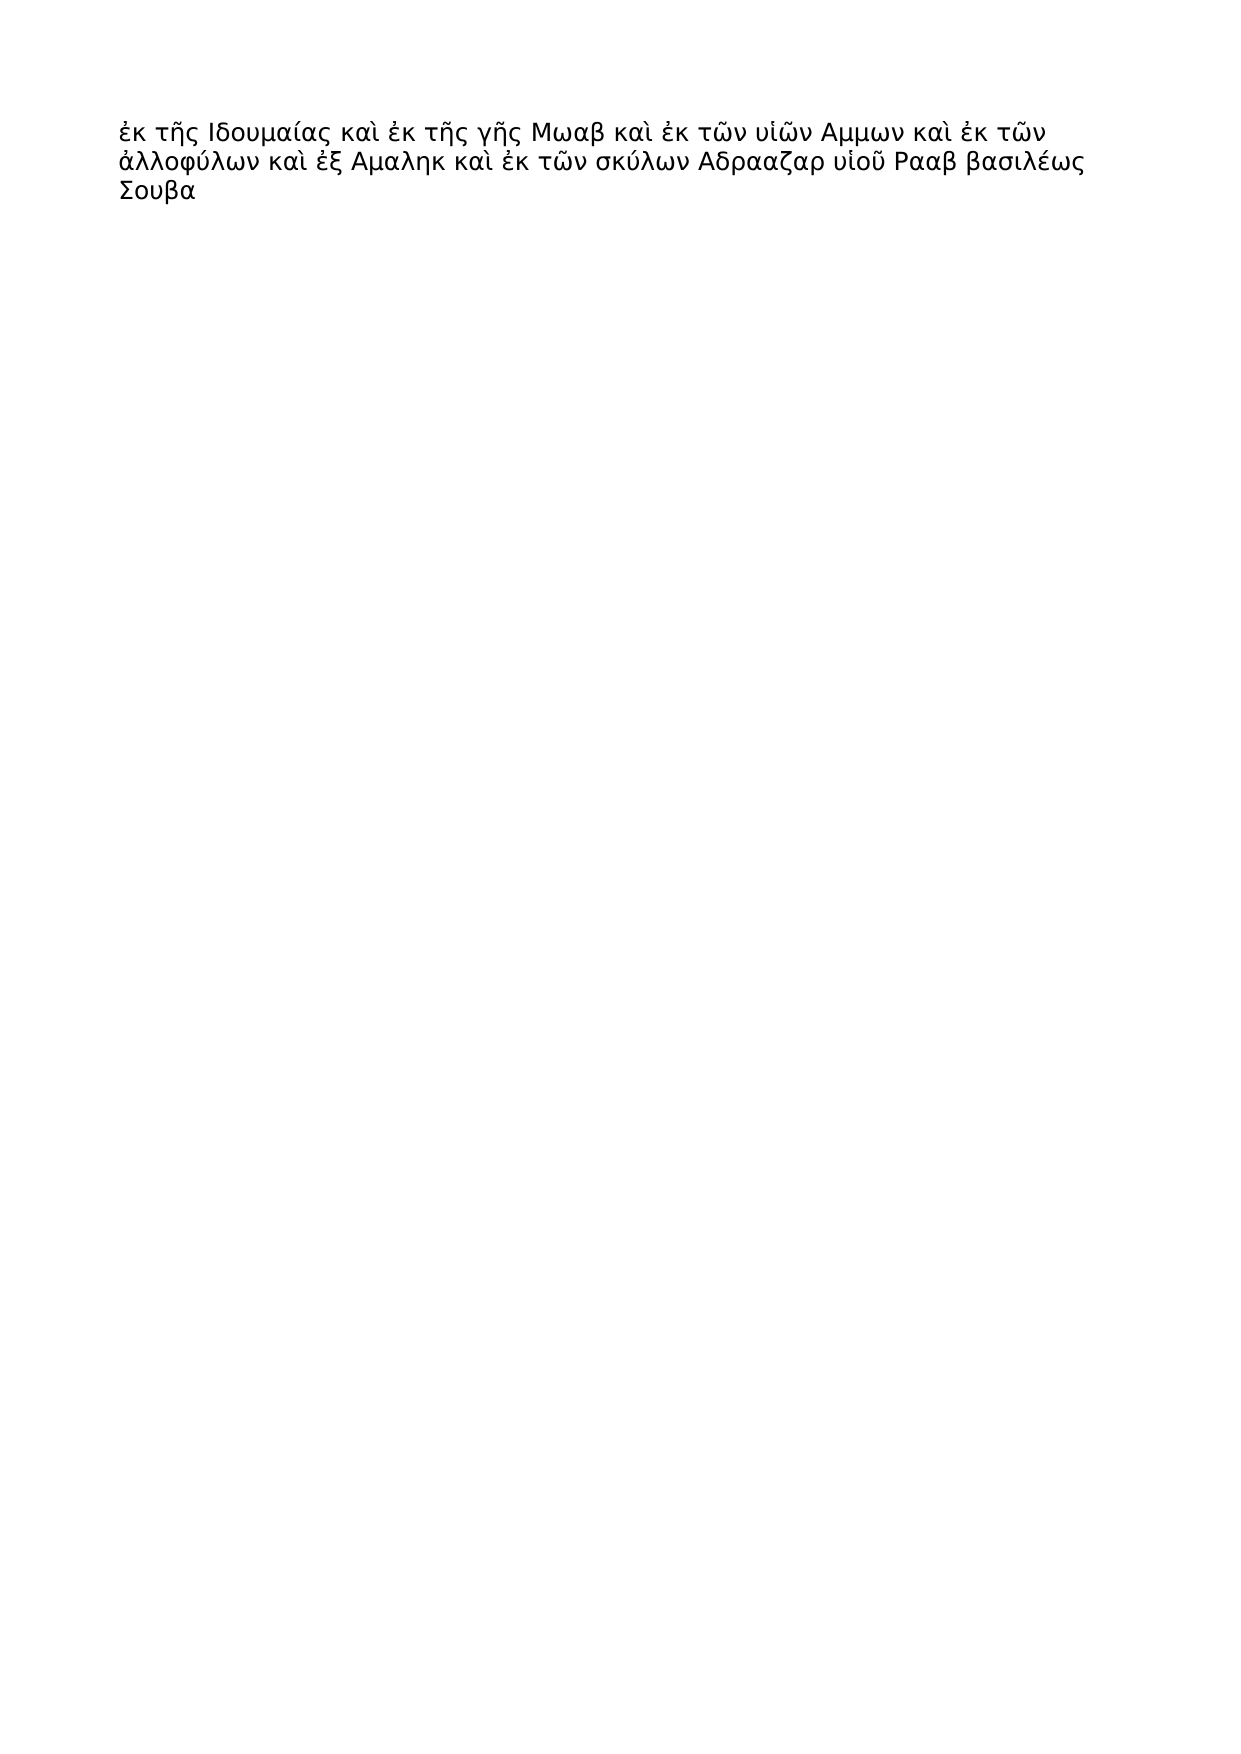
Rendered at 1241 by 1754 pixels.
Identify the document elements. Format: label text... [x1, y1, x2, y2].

text ἐκ τῆς Ιδουμαίας καὶ ἐκ τῆς γῆς Μωαβ καὶ ἐκ τῶν υἱῶν Αμμων καὶ ἐκ τῶν ἀλλοφύλων καὶ ἐξ Αμαληκ καὶ ἐκ τῶν σκύλων Αδρααζαρ υἱοῦ Ρααβ βασιλέως Σουβα [118, 118, 1122, 206]
